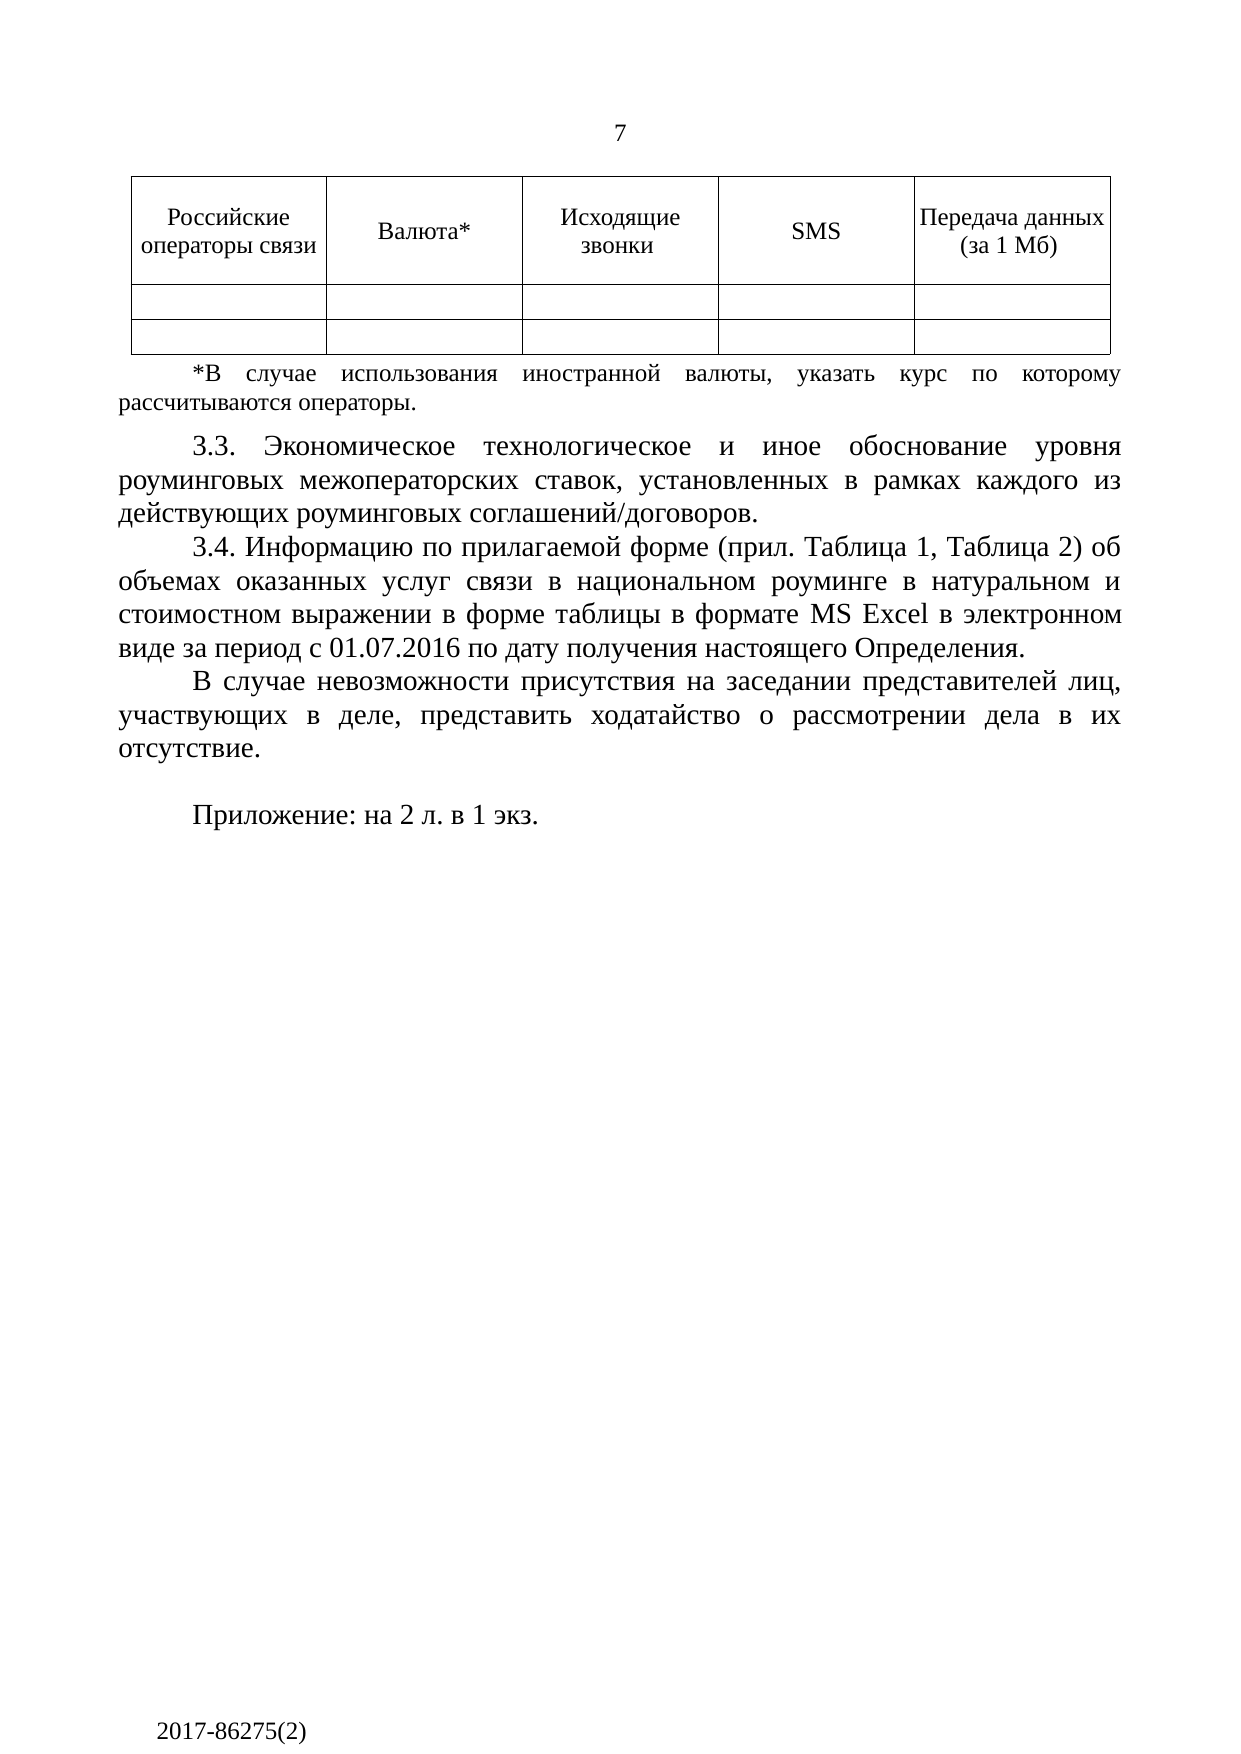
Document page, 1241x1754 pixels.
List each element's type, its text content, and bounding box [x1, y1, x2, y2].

text 3.3. Экономическое технологическое и иное обоснование уровня роуминговых межоператорских ставок, установленных в рамках каждого из действующих роуминговых соглашений/договоров. [118, 428, 1122, 529]
table_cell [132, 285, 326, 319]
table_cell [327, 320, 522, 354]
table_cell [132, 320, 326, 354]
table_header Исходящие звонки [523, 177, 718, 284]
table_header Валюта* [327, 177, 522, 284]
table_cell [915, 285, 1110, 319]
table_cell [915, 320, 1110, 354]
table_header Передача данных (за 1 Мб) [915, 177, 1110, 284]
table_header SMS [719, 177, 914, 284]
text 3.4. Информацию по прилагаемой форме (прил. Таблица 1, Таблица 2) об объемах оказанных услуг связи в национальном роуминге в натуральном и стоимостном выражении в форме таблицы в формате MS Excel в электронном виде за период с 01.07.2016 по дату получения настоящего Определения. [118, 529, 1122, 663]
table_header Российские операторы связи [132, 177, 326, 284]
table_cell [719, 320, 914, 354]
table_cell [523, 320, 718, 354]
table_cell [719, 285, 914, 319]
table_cell [523, 285, 718, 319]
table_cell [327, 285, 522, 319]
text В случае невозможности присутствия на заседании представителей лиц, участвующих в деле, представить ходатайство о рассмотрении дела в их отсутствие. [118, 663, 1122, 764]
text Приложение: на 2 л. в 1 экз. [118, 797, 1122, 831]
text *В случае использования иностранной валюты, указать курс по которому рассчитываются операторы. [118, 354, 1122, 416]
